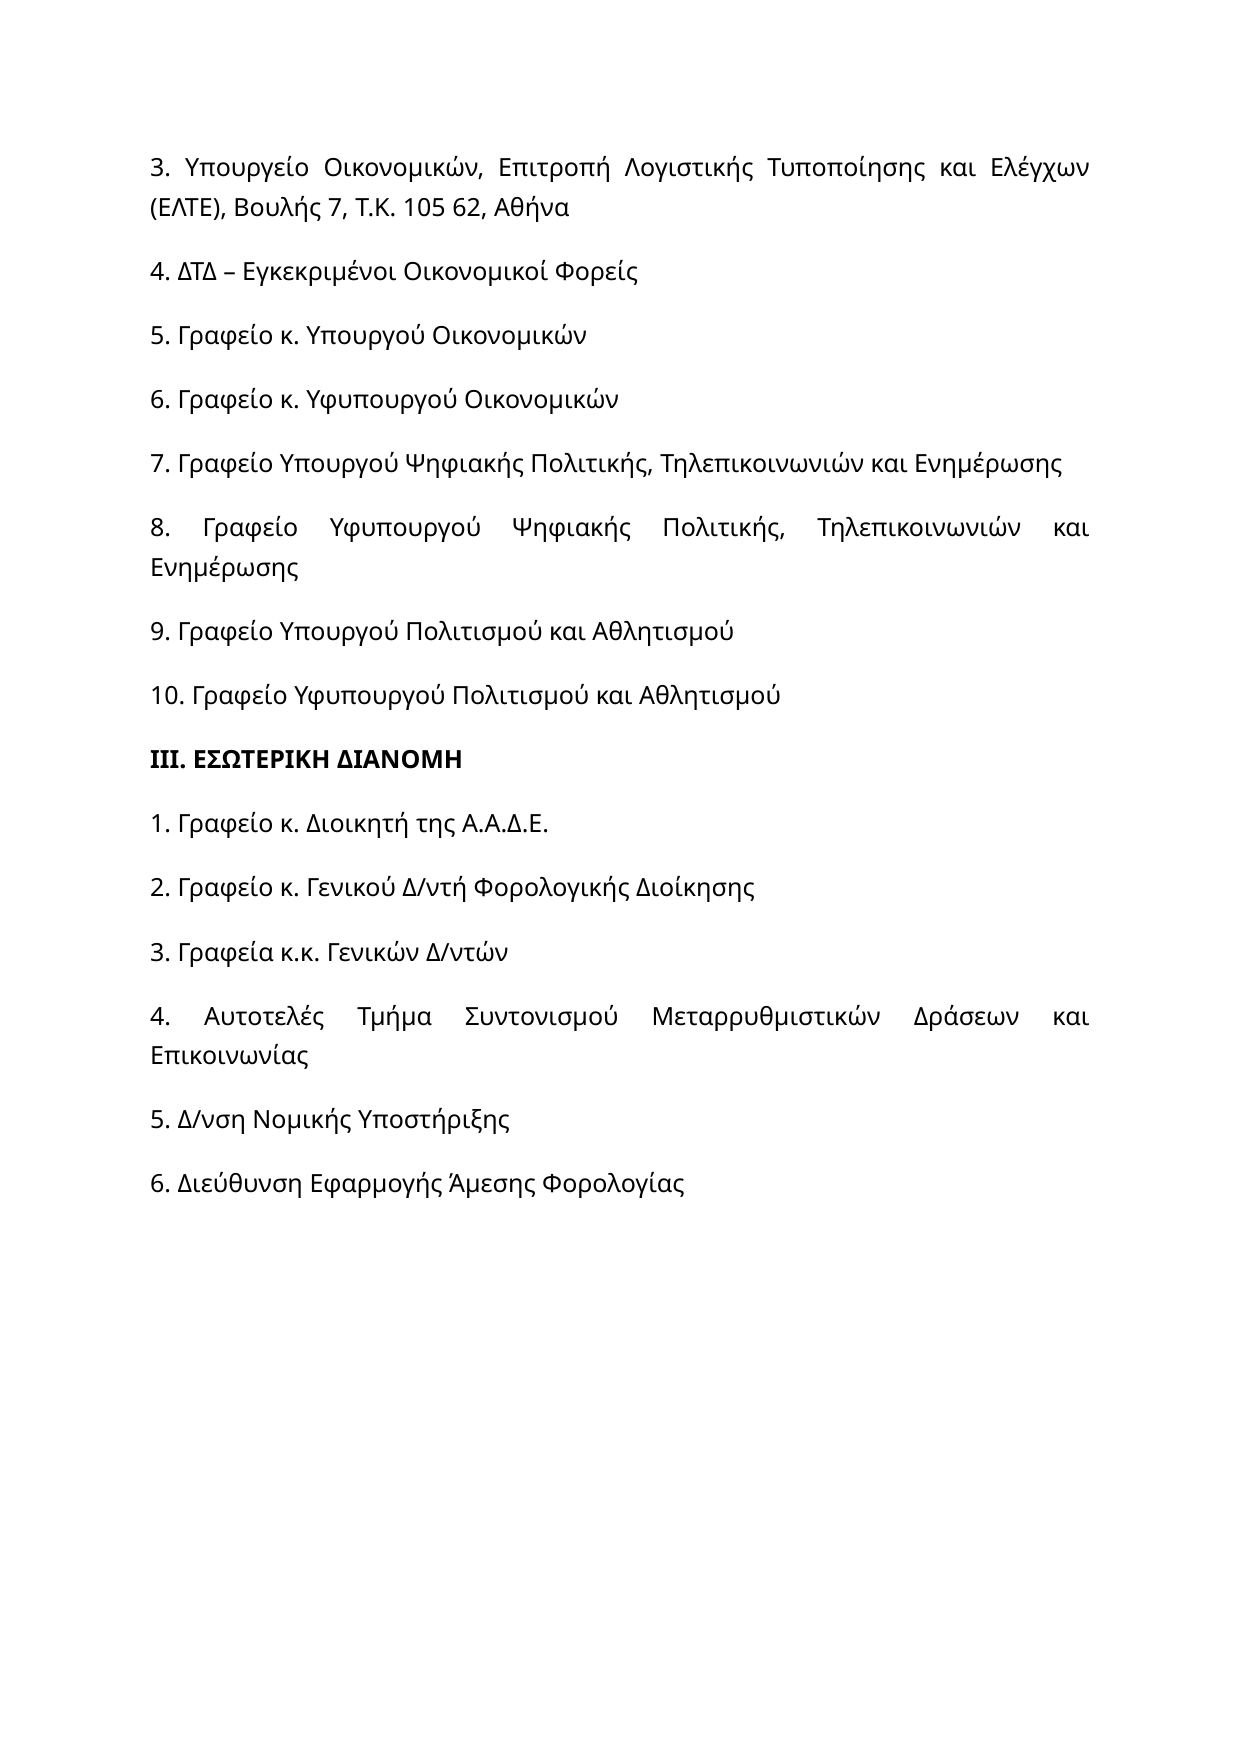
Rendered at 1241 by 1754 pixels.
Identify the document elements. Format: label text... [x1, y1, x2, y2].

text 4. ΔΤΔ – Εγκεκριμένοι Οικονομικοί Φορείς [150, 253, 1090, 287]
text 6. Γραφείο κ. Υφυπουργού Οικονομικών [150, 382, 1090, 416]
text 9. Γραφείο Υπουργού Πολιτισμού και Αθλητισμού [150, 613, 1090, 647]
text 5. Δ/νση Νομικής Υποστήριξης [150, 1102, 1090, 1136]
text 1. Γραφείο κ. Διοικητή της Α.Α.Δ.Ε. [150, 806, 1090, 840]
text 10. Γραφείο Υφυπουργού Πολιτισμού και Αθλητισμού [150, 677, 1090, 712]
text 5. Γραφείο κ. Υπουργού Οικονομικών [150, 317, 1090, 352]
text 4. Αυτοτελές Τμήμα Συντονισμού Μεταρρυθμιστικών Δράσεων και Επικοινωνίας [150, 998, 1090, 1072]
text 3. Γραφεία κ.κ. Γενικών Δ/ντών [150, 934, 1090, 968]
text ΙΙΙ. ΕΣΩΤΕΡΙΚΗ ΔΙΑΝΟΜΗ [150, 742, 1090, 776]
text 2. Γραφείο κ. Γενικού Δ/ντή Φορολογικής Διοίκησης [150, 870, 1090, 904]
text 8. Γραφείο Υφυπουργού Ψηφιακής Πολιτικής, Τηλεπικοινωνιών και Ενημέρωσης [150, 510, 1090, 583]
text 6. Διεύθυνση Εφαρμογής Άμεσης Φορολογίας [150, 1166, 1090, 1200]
text 3. Υπουργείο Οικονομικών, Επιτροπή Λογιστικής Τυποποίησης και Ελέγχων (ΕΛΤΕ), Βουλής 7, Τ.Κ. 105 62, Αθήνα [150, 150, 1090, 223]
text 7. Γραφείο Υπουργού Ψηφιακής Πολιτικής, Τηλεπικοινωνιών και Ενημέρωσης [150, 446, 1090, 480]
